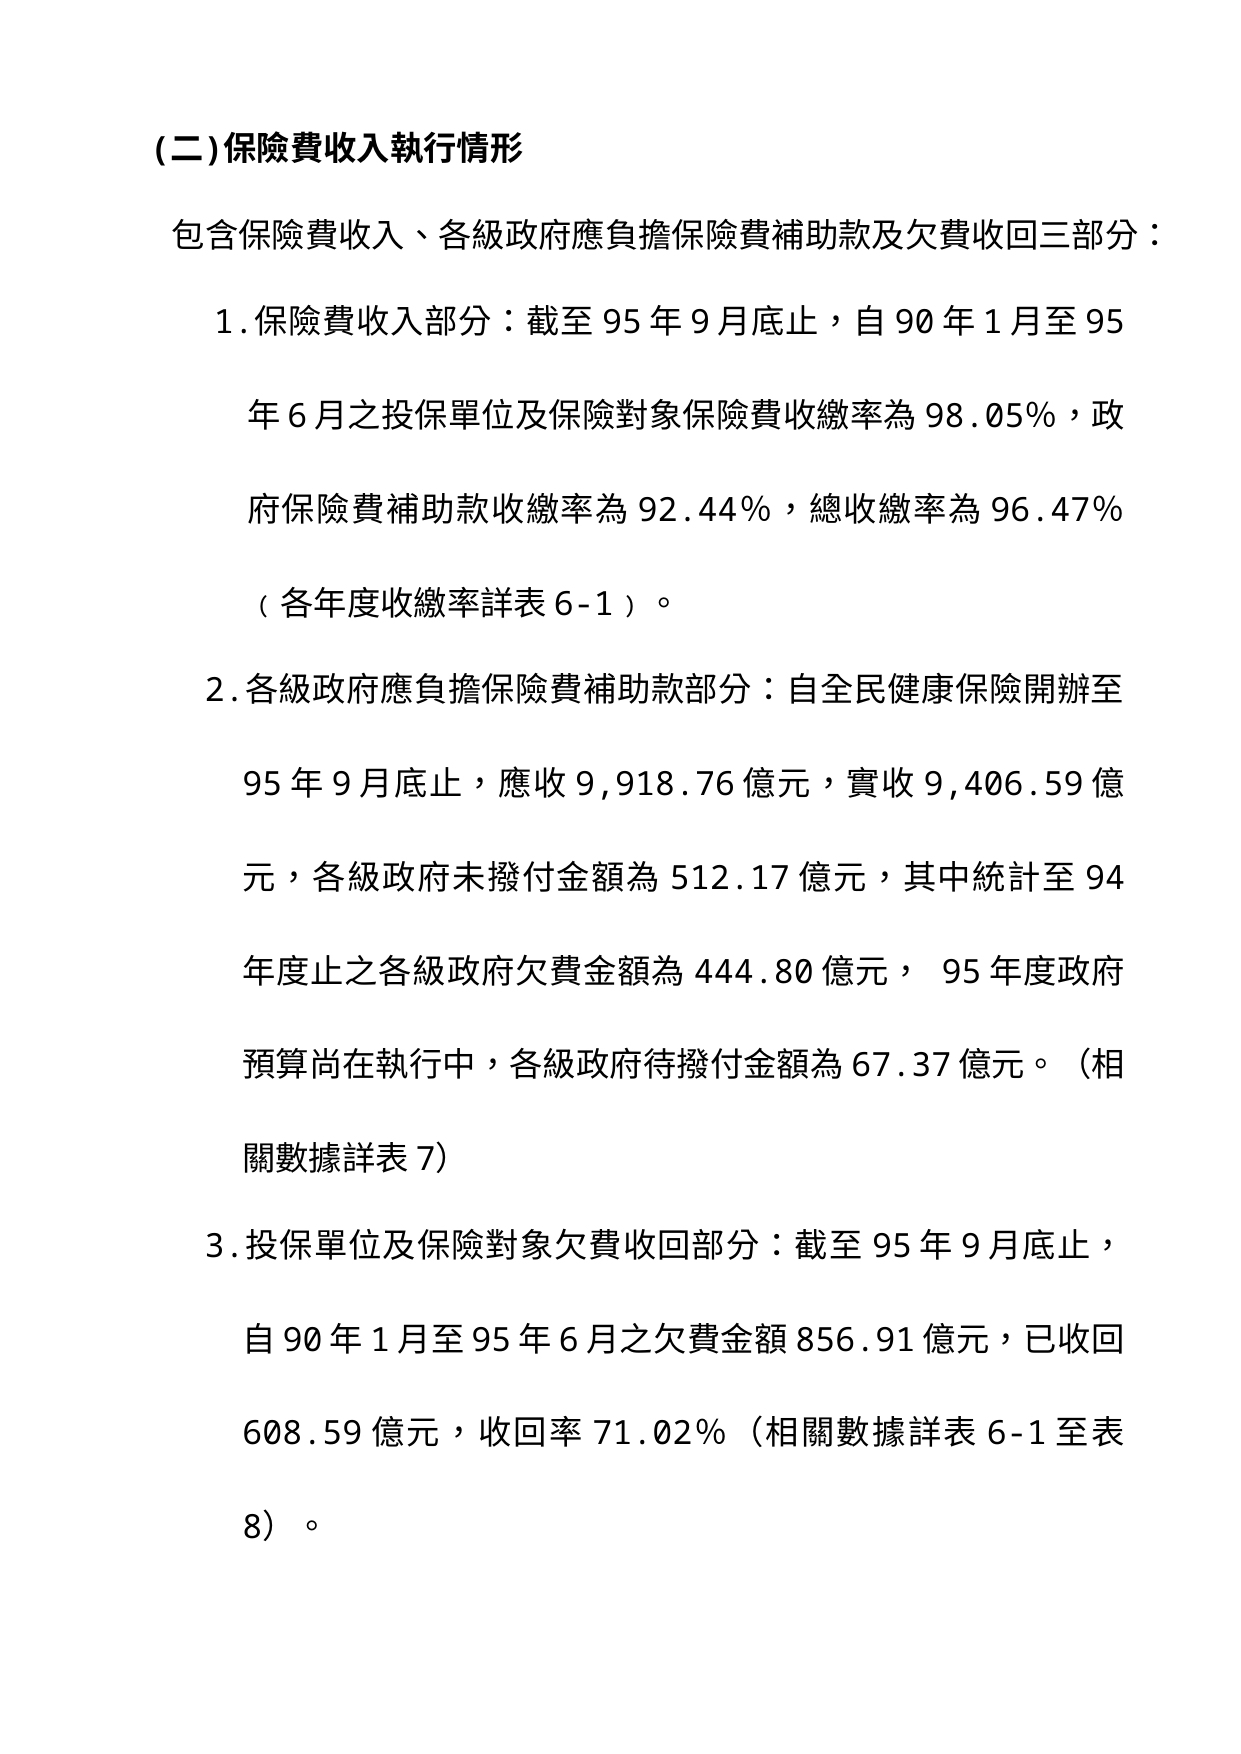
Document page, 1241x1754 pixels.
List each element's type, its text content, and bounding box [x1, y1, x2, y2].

text 1.保險費收入部分：截至95年9月底止，自90年1月至95年6月之投保單位及保險對象保險費收繳率為98.05％，政府保險費補助款收繳率為92.44％，總收繳率為96.47％﹙各年度收繳率詳表6-1﹚。 [213, 278, 1125, 622]
text 2.各級政府應負擔保險費補助款部分：自全民健康保險開辦至95年9月底止，應收9,918.76億元，實收9,406.59億元，各級政府未撥付金額為512.17億元，其中統計至94年度止之各級政府欠費金額為444.80億元， 95年度政府預算尚在執行中，各級政府待撥付金額為67.37億元。（相關數據詳表7） [204, 646, 1125, 1177]
text (二)保險費收入執行情形 [130, 104, 1125, 167]
text 3.投保單位及保險對象欠費收回部分：截至95年9月底止，自90年1月至95年6月之欠費金額856.91億元，已收回608.59億元，收回率71.02％（相關數據詳表6-1至表8）。 [204, 1201, 1125, 1545]
text 包含保險費收入、各級政府應負擔保險費補助款及欠費收回三部分： [171, 191, 1198, 254]
